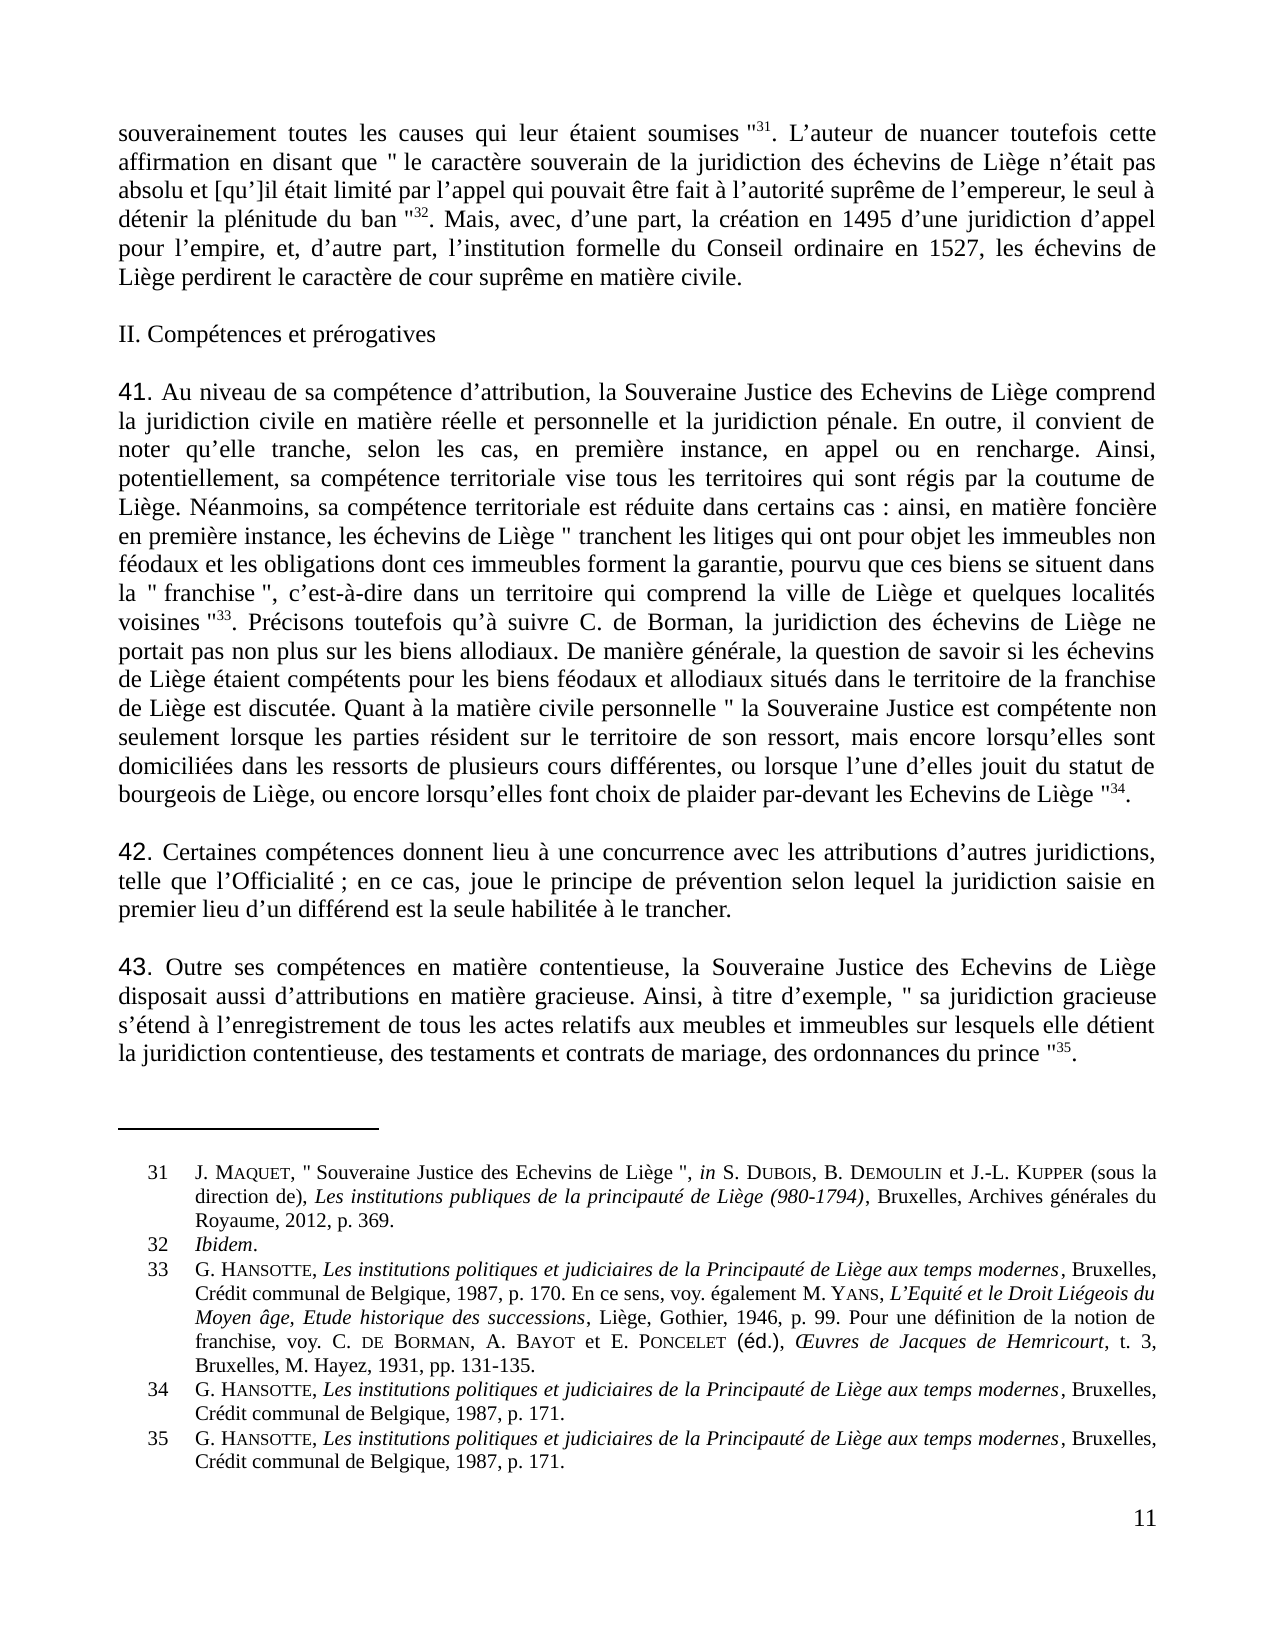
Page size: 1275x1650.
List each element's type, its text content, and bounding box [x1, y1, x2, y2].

text II. Compétences et prérogatives [118, 319, 1157, 348]
text G. Hansotte, Les institutions politiques et judiciaires de la Principauté de Liège aux temps modernes, Bruxelles, Crédit communal de Belgique, 1987, p. 170. En ce sens, voy. également M. Yans, L’Equité et le Droit Liégeois du Moyen âge, Etude historique des successions, Liège, Gothier, 1946, p. 99. Pour une définition de la notion de franchise, voy. C. de Borman, A. Bayot et E. Poncelet (éd.), Œuvres de Jacques de Hemricourt, t. 3, Bruxelles, M. Hayez, 1931, pp. 131-135. [147, 1257, 1157, 1377]
text J. Maquet, " Souveraine Justice des Echevins de Liège ", in S. Dubois, B. Demoulin et J.-L. Kupper (sous la direction de), Les institutions publiques de la principauté de Liège (980-1794), Bruxelles, Archives générales du Royaume, 2012, p. 369. [147, 1161, 1157, 1232]
text 43. Outre ses compétences en matière contentieuse, la Souveraine Justice des Echevins de Liège disposait aussi d’attributions en matière gracieuse. Ainsi, à titre d’exemple, " sa juridiction gracieuse s’étend à l’enregistrement de tous les actes relatifs aux meubles et immeubles sur lesquels elle détient la juridiction contentieuse, des testaments et contrats de mariage, des ordonnances du prince ". [118, 952, 1157, 1067]
text G. Hansotte, Les institutions politiques et judiciaires de la Principauté de Liège aux temps modernes, Bruxelles, Crédit communal de Belgique, 1987, p. 171. [147, 1378, 1157, 1425]
text 42. Certaines compétences donnent lieu à une concurrence avec les attributions d’autres juridictions, telle que l’Officialité ; en ce cas, joue le principe de prévention selon lequel la juridiction saisie en premier lieu d’un différend est la seule habilitée à le trancher. [118, 837, 1157, 923]
text Ibidem. [147, 1233, 1157, 1256]
text 41. Au niveau de sa compétence d’attribution, la Souveraine Justice des Echevins de Liège comprend la juridiction civile en matière réelle et personnelle et la juridiction pénale. En outre, il convient de noter qu’elle tranche, selon les cas, en première instance, en appel ou en rencharge. Ainsi, potentiellement, sa compétence territoriale vise tous les territoires qui sont régis par la coutume de Liège. Néanmoins, sa compétence territoriale est réduite dans certains cas : ainsi, en matière foncière en première instance, les échevins de Liège " tranchent les litiges qui ont pour objet les immeubles non féodaux et les obligations dont ces immeubles forment la garantie, pourvu que ces biens se situent dans la " franchise ", c’est-à-dire dans un territoire qui comprend la ville de Liège et quelques localités voisines ". Précisons toutefois qu’à suivre C. de Borman, la juridiction des échevins de Liège ne portait pas non plus sur les biens allodiaux. De manière générale, la question de savoir si les échevins de Liège étaient compétents pour les biens féodaux et allodiaux situés dans le territoire de la franchise de Liège est discutée. Quant à la matière civile personnelle " la Souveraine Justice est compétente non seulement lorsque les parties résident sur le territoire de son ressort, mais encore lorsqu’elles sont domiciliées dans les ressorts de plusieurs cours différentes, ou lorsque l’une d’elles jouit du statut de bourgeois de Liège, ou encore lorsqu’elles font choix de plaider par-devant les Echevins de Liège ". [118, 377, 1157, 808]
text G. Hansotte, Les institutions politiques et judiciaires de la Principauté de Liège aux temps modernes, Bruxelles, Crédit communal de Belgique, 1987, p. 171. [147, 1426, 1157, 1474]
text souverainement toutes les causes qui leur étaient soumises ". L’auteur de nuancer toutefois cette affirmation en disant que " le caractère souverain de la juridiction des échevins de Liège n’était pas absolu et [qu’]il était limité par l’appel qui pouvait être fait à l’autorité suprême de l’empereur, le seul à détenir la plénitude du ban ". Mais, avec, d’une part, la création en 1495 d’une juridiction d’appel pour l’empire, et, d’autre part, l’institution formelle du Conseil ordinaire en 1527, les échevins de Liège perdirent le caractère de cour suprême en matière civile. [118, 118, 1157, 291]
text [147, 1136, 1157, 1160]
